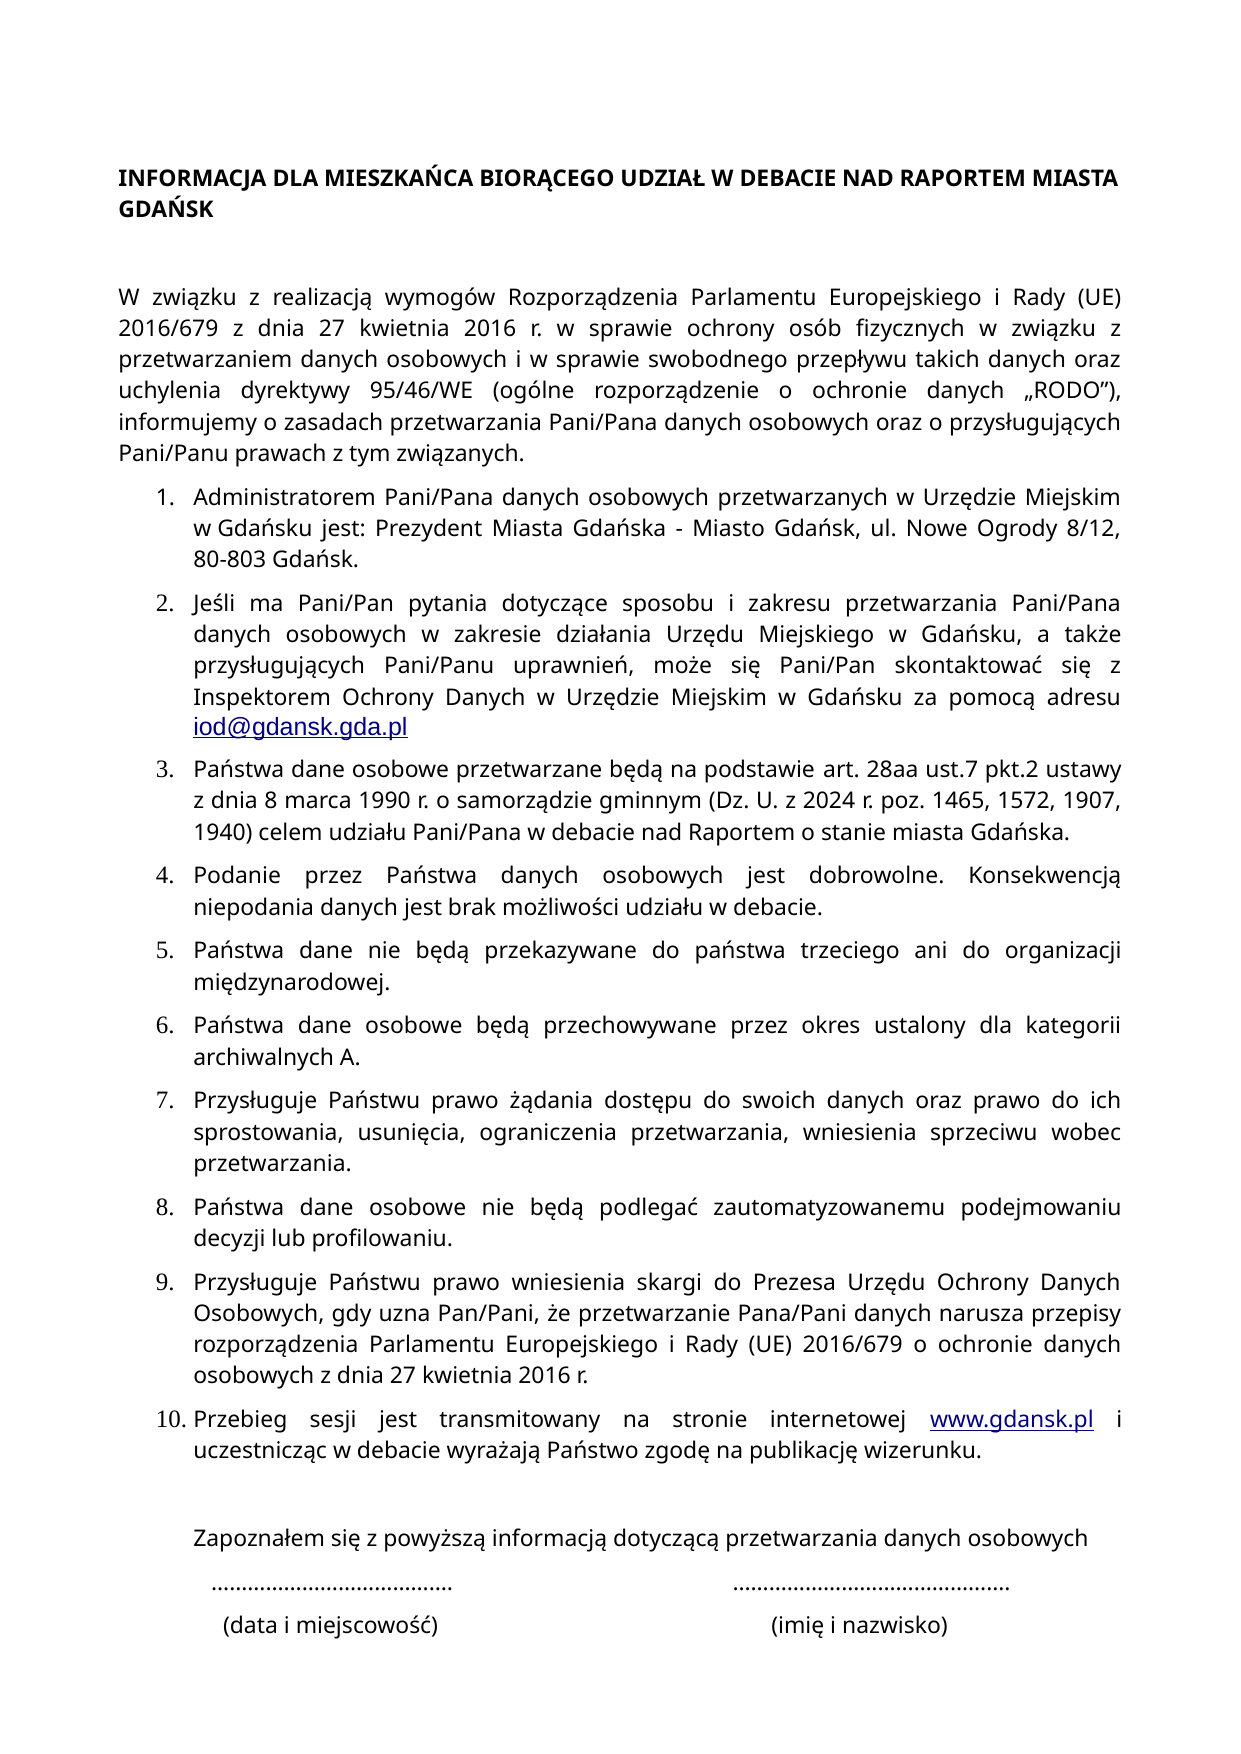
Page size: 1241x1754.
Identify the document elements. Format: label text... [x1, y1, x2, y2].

list Przysługuje Państwu prawo żądania dostępu do swoich danych oraz prawo do ich sprostowania, usunięcia, ograniczenia przetwarzania, wniesienia sprzeciwu wobec przetwarzania. [156, 1084, 1122, 1178]
list Państwa dane osobowe przetwarzane będą na podstawie art. 28aa ust.7 pkt.2 ustawy z dnia 8 marca 1990 r. o samorządzie gminnym (Dz. U. z 2024 r. poz. 1465, 1572, 1907, 1940) celem udziału Pani/Pana w debacie nad Raportem o stanie miasta Gdańska. [156, 753, 1122, 847]
list Przebieg sesji jest transmitowany na stronie internetowej www.gdansk.pl i uczestnicząc w debacie wyrażają Państwo zgodę na publikację wizerunku. [156, 1403, 1122, 1466]
text (data i miejscowość) (imię i nazwisko) [193, 1609, 1122, 1641]
list Administratorem Pani/Pana danych osobowych przetwarzanych w Urzędzie Miejskim w Gdańsku jest: Prezydent Miasta Gdańska - Miasto Gdańsk, ul. Nowe Ogrody 8/12, 80-803 Gdańsk. [156, 481, 1122, 574]
list Jeśli ma Pani/Pan pytania dotyczące sposobu i zakresu przetwarzania Pani/Pana danych osobowych w zakresie działania Urzędu Miejskiego w Gdańsku, a także przysługujących Pani/Panu uprawnień, może się Pani/Pan skontaktować się z Inspektorem Ochrony Danych w Urzędzie Miejskim w Gdańsku za pomocą adresu iod@gdansk.gda.pl [156, 587, 1122, 741]
list Podanie przez Państwa danych osobowych jest dobrowolne. Konsekwencją niepodania danych jest brak możliwości udziału w debacie. [156, 859, 1122, 922]
list Państwa dane osobowe nie będą podlegać zautomatyzowanemu podejmowaniu decyzji lub profilowaniu. [156, 1191, 1122, 1253]
text …………………………………. ………………………………………. [193, 1566, 1122, 1597]
text INFORMACJA DLA MIESZKAŃCA BIORĄCEGO UDZIAŁ W DEBACIE NAD RAPORTEM MIASTA GDAŃSK [118, 162, 1122, 224]
list Państwa dane osobowe będą przechowywane przez okres ustalony dla kategorii archiwalnych A. [156, 1009, 1122, 1072]
list Przysługuje Państwu prawo wniesienia skargi do Prezesa Urzędu Ochrony Danych Osobowych, gdy uzna Pan/Pani, że przetwarzanie Pana/Pani danych narusza przepisy rozporządzenia Parlamentu Europejskiego i Rady (UE) 2016/679 o ochronie danych osobowych z dnia 27 kwietnia 2016 r. [156, 1266, 1122, 1391]
text Zapoznałem się z powyższą informacją dotyczącą przetwarzania danych osobowych [193, 1522, 1122, 1553]
list Państwa dane nie będą przekazywane do państwa trzeciego ani do organizacji międzynarodowej. [156, 934, 1122, 997]
text W związku z realizacją wymogów Rozporządzenia Parlamentu Europejskiego i Rady (UE) 2016/679 z dnia 27 kwietnia 2016 r. w sprawie ochrony osób fizycznych w związku z przetwarzaniem danych osobowych i w sprawie swobodnego przepływu takich danych oraz uchylenia dyrektywy 95/46/WE (ogólne rozporządzenie o ochronie danych „RODO”), informujemy o zasadach przetwarzania Pani/Pana danych osobowych oraz o przysługujących Pani/Panu prawach z tym związanych. [118, 281, 1122, 468]
